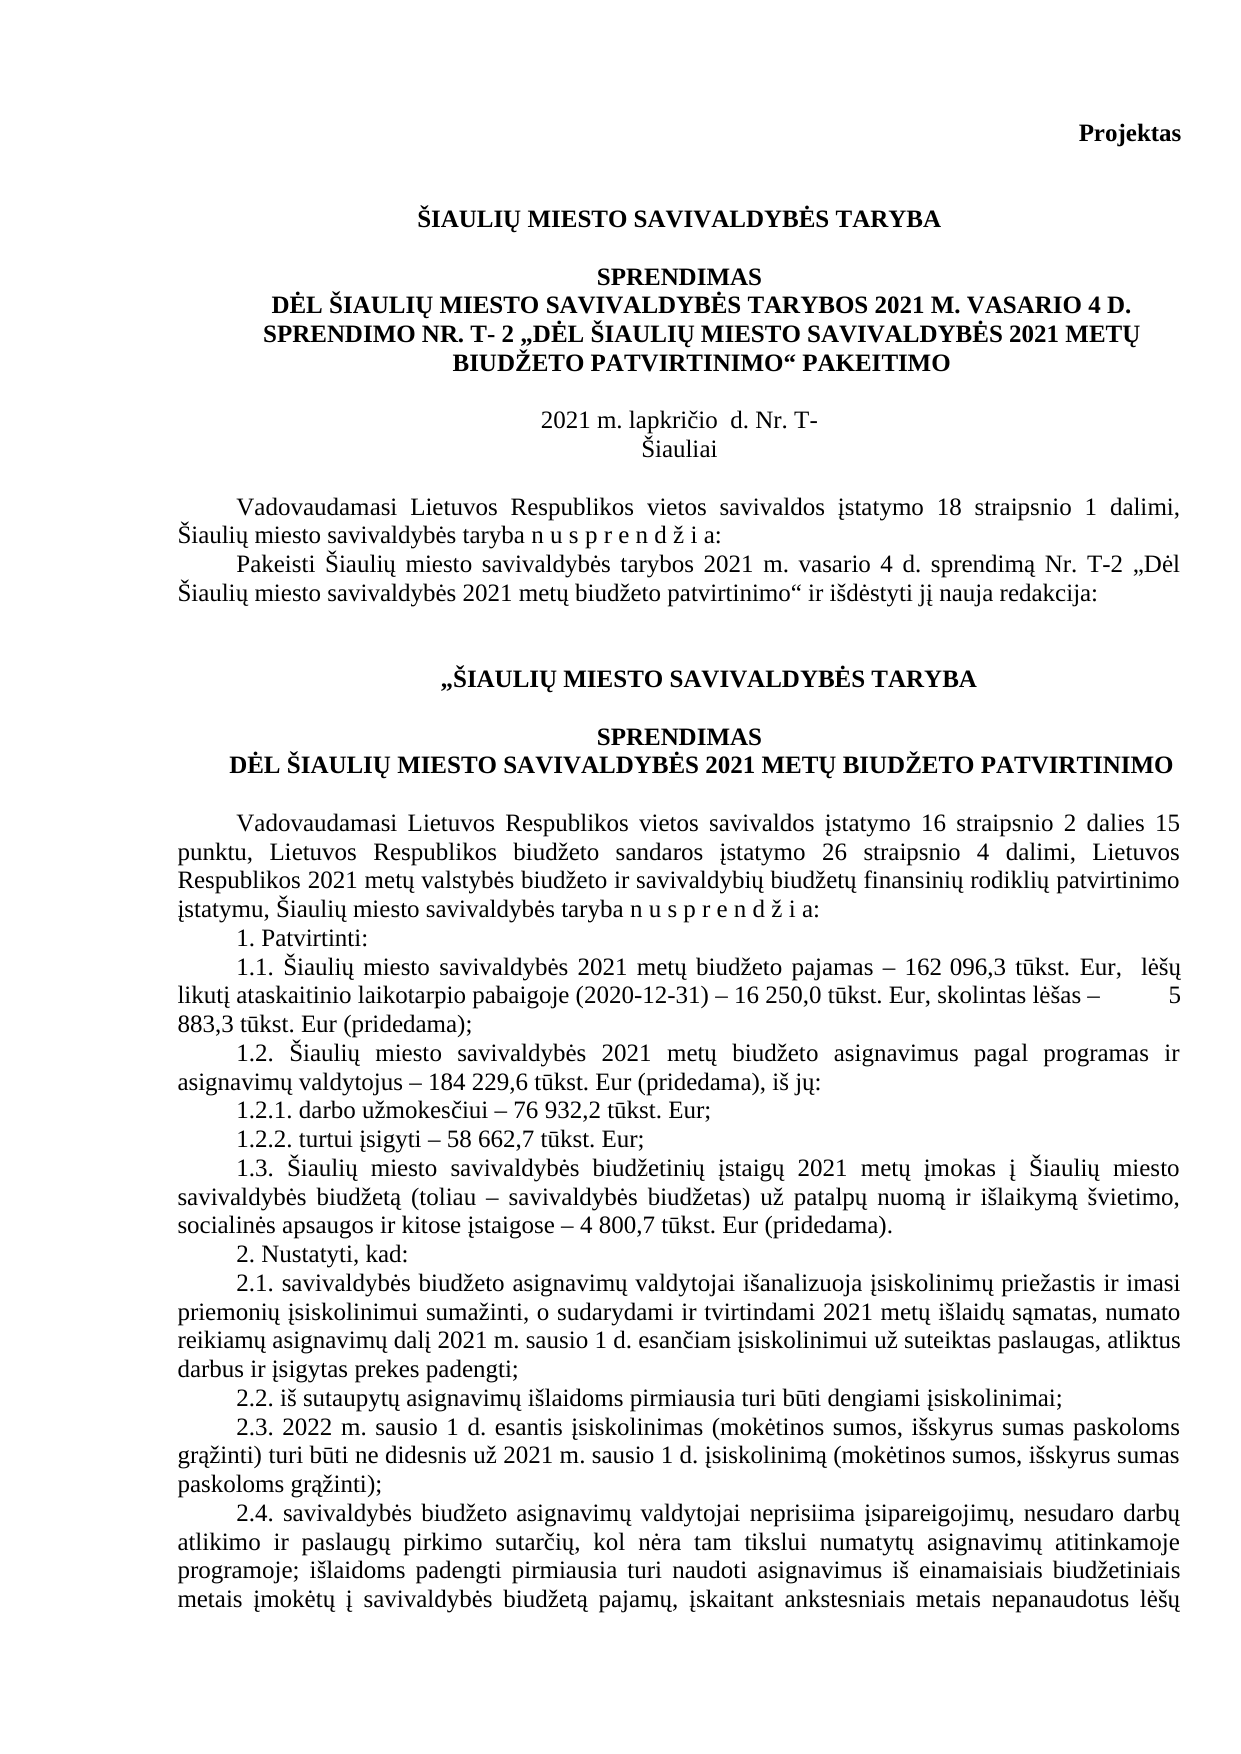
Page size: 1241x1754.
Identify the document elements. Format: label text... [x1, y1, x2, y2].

text Vadovaudamasi Lietuvos Respublikos vietos savivaldos įstatymo 18 straipsnio 1 dalimi, Šiaulių miesto savivaldybės taryba n u s p r e n d ž i a: [177, 492, 1181, 549]
text 2021 m. lapkričio d. Nr. T- [177, 406, 1181, 434]
text 1. Patvirtinti: [177, 923, 1181, 952]
text Projektas [177, 118, 1181, 147]
text 2.4. savivaldybės biudžeto asignavimų valdytojai neprisiima įsipareigojimų, nesudaro darbų atlikimo ir paslaugų pirkimo sutarčių, kol nėra tam tikslui numatytų asignavimų atitinkamoje programoje; išlaidoms padengti pirmiausia turi naudoti asignavimus iš einamaisiais biudžetiniais metais įmokėtų į savivaldybės biudžetą pajamų, įskaitant ankstesniais metais nepanaudotus lėšų [177, 1498, 1181, 1613]
text 2.3. 2022 m. sausio 1 d. esantis įsiskolinimas (mokėtinos sumos, išskyrus sumas paskoloms grąžinti) turi būti ne didesnis už 2021 m. sausio 1 d. įsiskolinimą (mokėtinos sumos, išskyrus sumas paskoloms grąžinti); [177, 1412, 1181, 1498]
text DĖL ŠIAULIŲ MIESTO SAVIVALDYBĖS TARYBOS 2021 M. VASARIO 4 D. SPRENDIMO NR. T- 2 „DĖL ŠIAULIŲ MIESTO SAVIVALDYBĖS 2021 METŲ BIUDŽETO PATVIRTINIMO“ PAKEITIMO [222, 291, 1181, 377]
text 1.2.2. turtui įsigyti – 58 662,7 tūkst. Eur; [177, 1124, 1181, 1153]
text 1.1. Šiaulių miesto savivaldybės 2021 metų biudžeto pajamas – 162 096,3 tūkst. Eur, lėšų likutį ataskaitinio laikotarpio pabaigoje (2020-12-31) – 16 250,0 tūkst. Eur, skolintas lėšas – 5 883,3 tūkst. Eur (pridedama); [177, 952, 1181, 1038]
text 1.2.1. darbo užmokesčiui – 76 932,2 tūkst. Eur; [177, 1096, 1181, 1124]
text „ŠIAULIŲ MIESTO SAVIVALDYBĖS TARYBA [177, 664, 1181, 693]
text SPRENDIMAS [177, 722, 1181, 751]
text SPRENDIMAS [177, 262, 1181, 291]
text DĖL ŠIAULIŲ MIESTO SAVIVALDYBĖS 2021 METŲ BIUDŽETO PATVIRTINIMO [222, 751, 1181, 779]
text 1.3. Šiaulių miesto savivaldybės biudžetinių įstaigų 2021 metų įmokas į Šiaulių miesto savivaldybės biudžetą (toliau – savivaldybės biudžetas) už patalpų nuomą ir išlaikymą švietimo, socialinės apsaugos ir kitose įstaigose – 4 800,7 tūkst. Eur (pridedama). [177, 1153, 1181, 1239]
text 2.1. savivaldybės biudžeto asignavimų valdytojai išanalizuoja įsiskolinimų priežastis ir imasi priemonių įsiskolinimui sumažinti, o sudarydami ir tvirtindami 2021 metų išlaidų sąmatas, numato reikiamų asignavimų dalį 2021 m. sausio 1 d. esančiam įsiskolinimui už suteiktas paslaugas, atliktus darbus ir įsigytas prekes padengti; [177, 1268, 1181, 1383]
text 2.2. iš sutaupytų asignavimų išlaidoms pirmiausia turi būti dengiami įsiskolinimai; [177, 1383, 1181, 1412]
text Šiauliai [177, 434, 1181, 463]
text Pakeisti Šiaulių miesto savivaldybės tarybos 2021 m. vasario 4 d. sprendimą Nr. T-2 „Dėl Šiaulių miesto savivaldybės 2021 metų biudžeto patvirtinimo“ ir išdėstyti jį nauja redakcija: [177, 549, 1181, 607]
text Vadovaudamasi Lietuvos Respublikos vietos savivaldos įstatymo 16 straipsnio 2 dalies 15 punktu, Lietuvos Respublikos biudžeto sandaros įstatymo 26 straipsnio 4 dalimi, Lietuvos Respublikos 2021 metų valstybės biudžeto ir savivaldybių biudžetų finansinių rodiklių patvirtinimo įstatymu, Šiaulių miesto savivaldybės taryba n u s p r e n d ž i a: [177, 808, 1181, 923]
text 2. Nustatyti, kad: [177, 1239, 1181, 1268]
text 1.2. Šiaulių miesto savivaldybės 2021 metų biudžeto asignavimus pagal programas ir asignavimų valdytojus – 184 229,6 tūkst. Eur (pridedama), iš jų: [177, 1038, 1181, 1096]
text ŠIAULIŲ MIESTO SAVIVALDYBĖS TARYBA [177, 204, 1181, 233]
